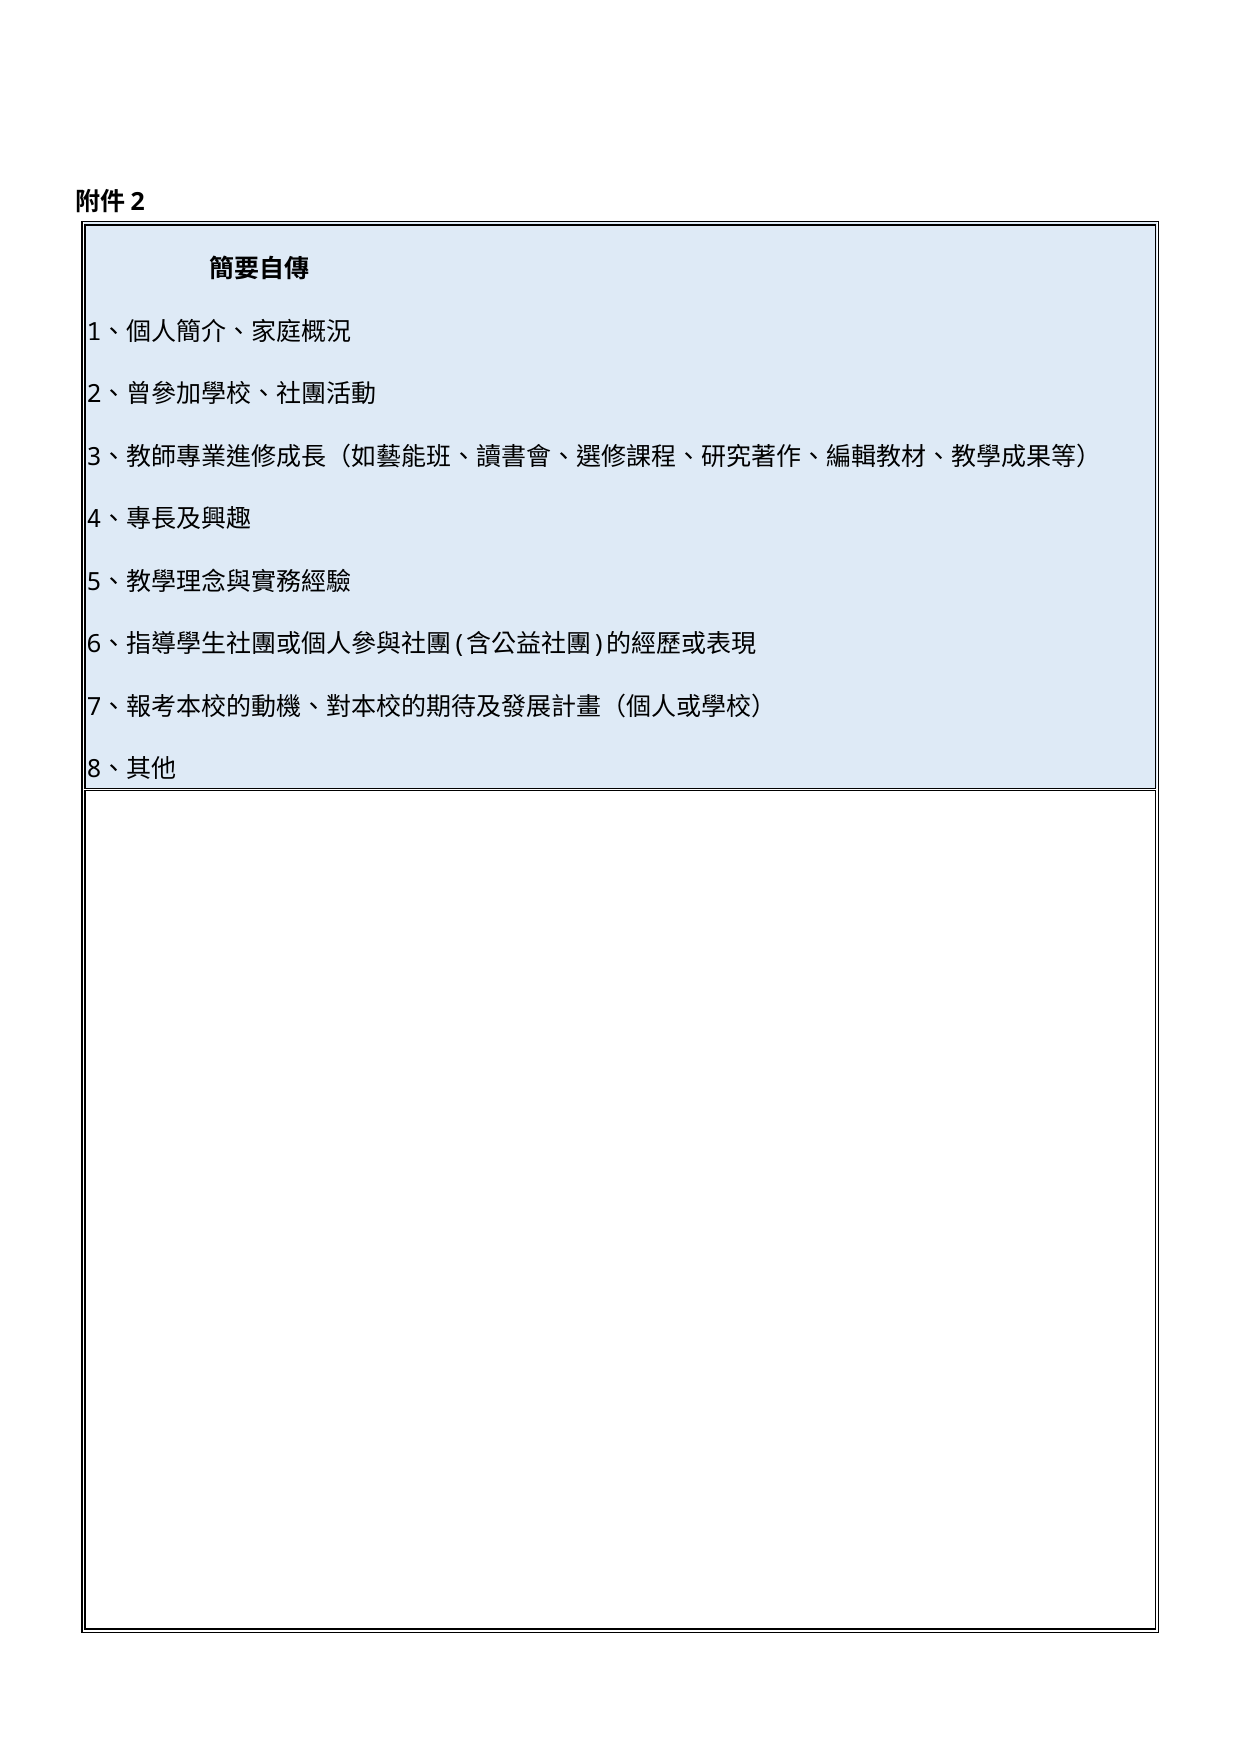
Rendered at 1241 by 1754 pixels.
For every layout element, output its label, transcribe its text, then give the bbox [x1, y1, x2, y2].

table_cell [86, 791, 1155, 1628]
table_header 簡要自傳 1、個人簡介、家庭概況 2、曾參加學校、社團活動 3、教師專業進修成長（如藝能班、讀書會、選修課程、研究著作、編輯教材、教學成果等） 4、專長及興趣 5、教學理念與實務經驗 6、指導學生社團或個人參與社團(含公益社團)的經歷或表現 7、報考本校的動機、對本校的期待及發展計畫（個人或學校） 8、其他 [86, 226, 1155, 788]
text 附件2 [75, 158, 1165, 221]
